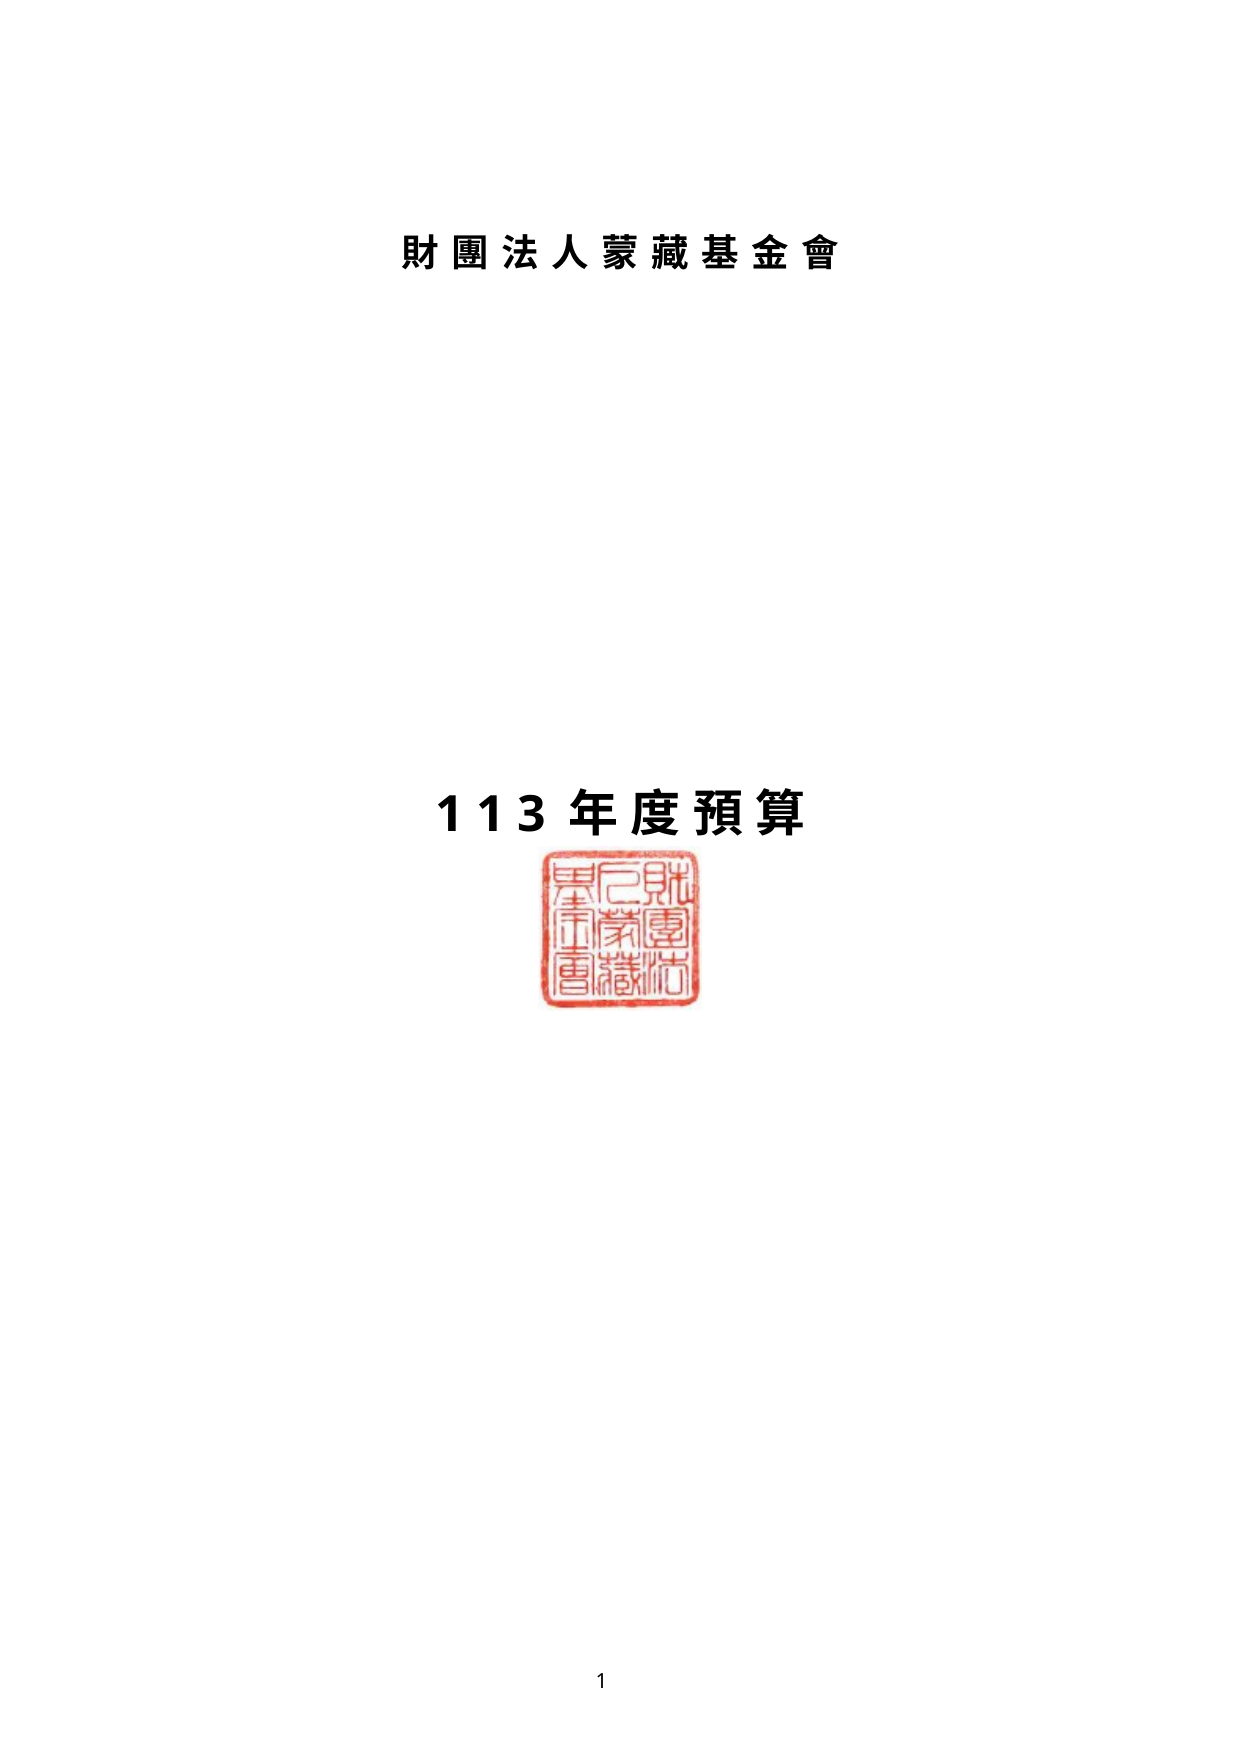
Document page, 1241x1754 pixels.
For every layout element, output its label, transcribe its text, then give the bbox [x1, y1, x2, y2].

text 113年度預算 [118, 773, 1122, 846]
picture [538, 846, 703, 1011]
text 財團法人蒙藏基金會 [118, 222, 1122, 277]
